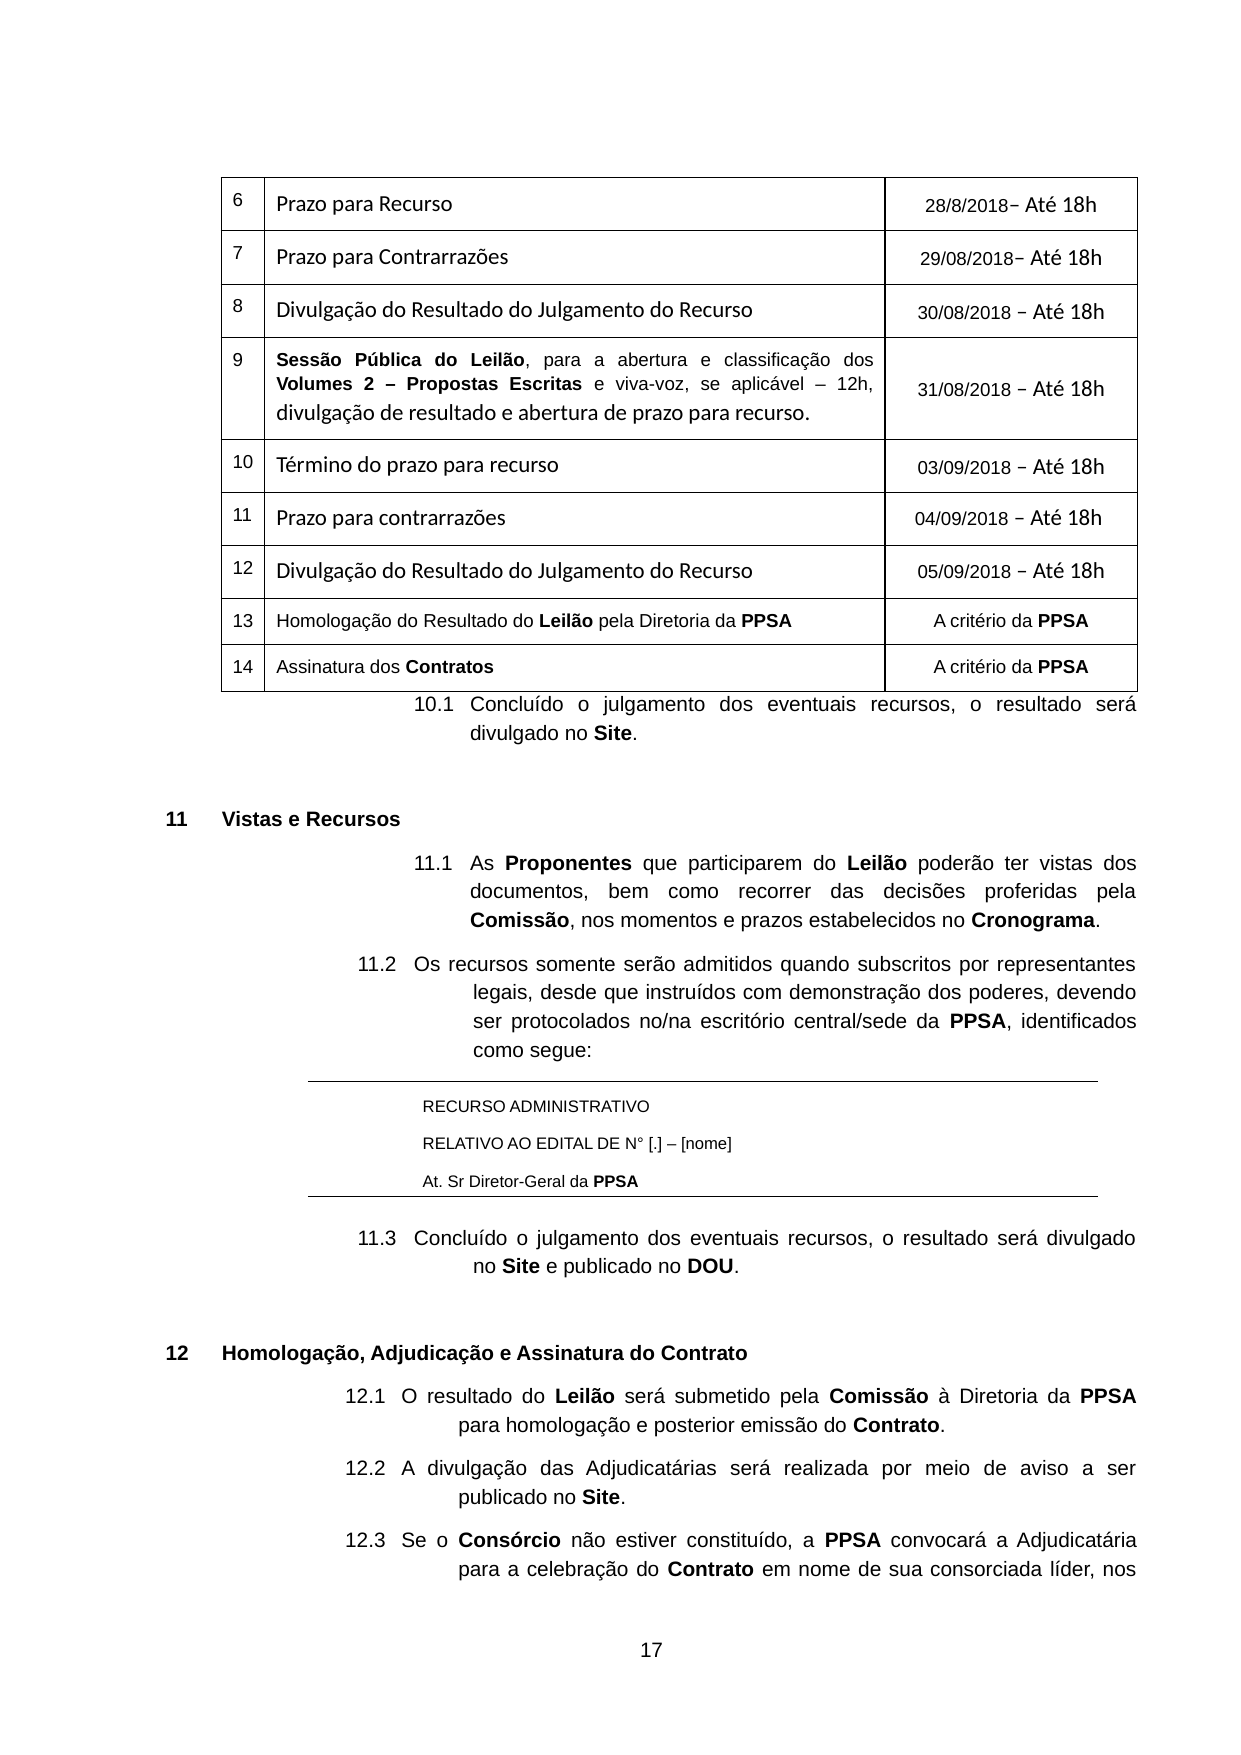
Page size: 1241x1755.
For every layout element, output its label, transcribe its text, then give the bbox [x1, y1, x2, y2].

table_cell Prazo para Recurso [265, 178, 884, 230]
table_cell 14 [222, 645, 264, 691]
list Homologação, Adjudicação e Assinatura do Contrato [165, 1341, 1137, 1365]
list Vistas e Recursos [165, 807, 1137, 831]
table_cell 8 [222, 285, 264, 337]
table_cell Término do prazo para recurso [265, 440, 884, 492]
list As Proponentes que participarem do Leilão poderão ter vistas dos documentos, bem como recorrer das decisões proferidas pela Comissão, nos momentos e prazos estabelecidos no Cronograma. [413, 851, 1137, 932]
table_cell A critério da PPSA [886, 599, 1137, 644]
table_cell 10 [222, 440, 264, 492]
table_cell Divulgação do Resultado do Julgamento do Recurso [265, 546, 884, 598]
list Concluído o julgamento dos eventuais recursos, o resultado será divulgado no Site. [413, 692, 1137, 744]
table_cell Sessão Pública do Leilão, para a abertura e classificação dos Volumes 2 – Propostas Escritas e viva-voz, se aplicável – 12h, divulgação de resultado e abertura de prazo para recurso. [265, 338, 884, 439]
table_cell Prazo para Contrarrazões [265, 231, 884, 284]
list Concluído o julgamento dos eventuais recursos, o resultado será divulgado no Site e publicado no DOU. [357, 1225, 1137, 1278]
table_cell 11 [222, 493, 264, 545]
table_cell Homologação do Resultado do Leilão pela Diretoria da PPSA [265, 599, 884, 644]
list Os recursos somente serão admitidos quando subscritos por representantes legais, desde que instruídos com demonstração dos poderes, devendo ser protocolados no/na escritório central/sede da PPSA, identificados como segue: [357, 951, 1137, 1062]
table_cell Divulgação do Resultado do Julgamento do Recurso [265, 285, 884, 337]
table_cell 12 [222, 546, 264, 598]
table_cell 31/08/2018 – Até 18h [886, 338, 1137, 439]
table_cell 13 [222, 599, 264, 644]
table_cell 28/8/2018– Até 18h [886, 178, 1137, 230]
list Se o Consórcio não estiver constituído, a PPSA convocará a Adjudicatária para a celebração do Contrato em nome de sua consorciada líder, nos [345, 1528, 1137, 1581]
table_header RECURSO ADMINISTRATIVO RELATIVO AO EDITAL DE N° [.] – [nome] At. Sr Diretor-Geral da PPSA [308, 1082, 1097, 1196]
table_cell Assinatura dos Contratos [265, 645, 884, 691]
table_cell 6 [222, 178, 264, 230]
list O resultado do Leilão será submetido pela Comissão à Diretoria da PPSA para homologação e posterior emissão do Contrato. [345, 1384, 1137, 1437]
list A divulgação das Adjudicatárias será realizada por meio de aviso a ser publicado no Site. [345, 1456, 1137, 1509]
table_cell 03/09/2018 – Até 18h [886, 440, 1137, 492]
table_cell 05/09/2018 – Até 18h [886, 546, 1137, 598]
table_cell 30/08/2018 – Até 18h [886, 285, 1137, 337]
table_cell Prazo para contrarrazões [265, 493, 884, 545]
table_cell A critério da PPSA [886, 645, 1137, 691]
table_cell 7 [222, 231, 264, 284]
table_cell 04/09/2018 – Até 18h [886, 493, 1137, 545]
table_cell 9 [222, 338, 264, 439]
table_cell 29/08/2018– Até 18h [886, 231, 1137, 284]
